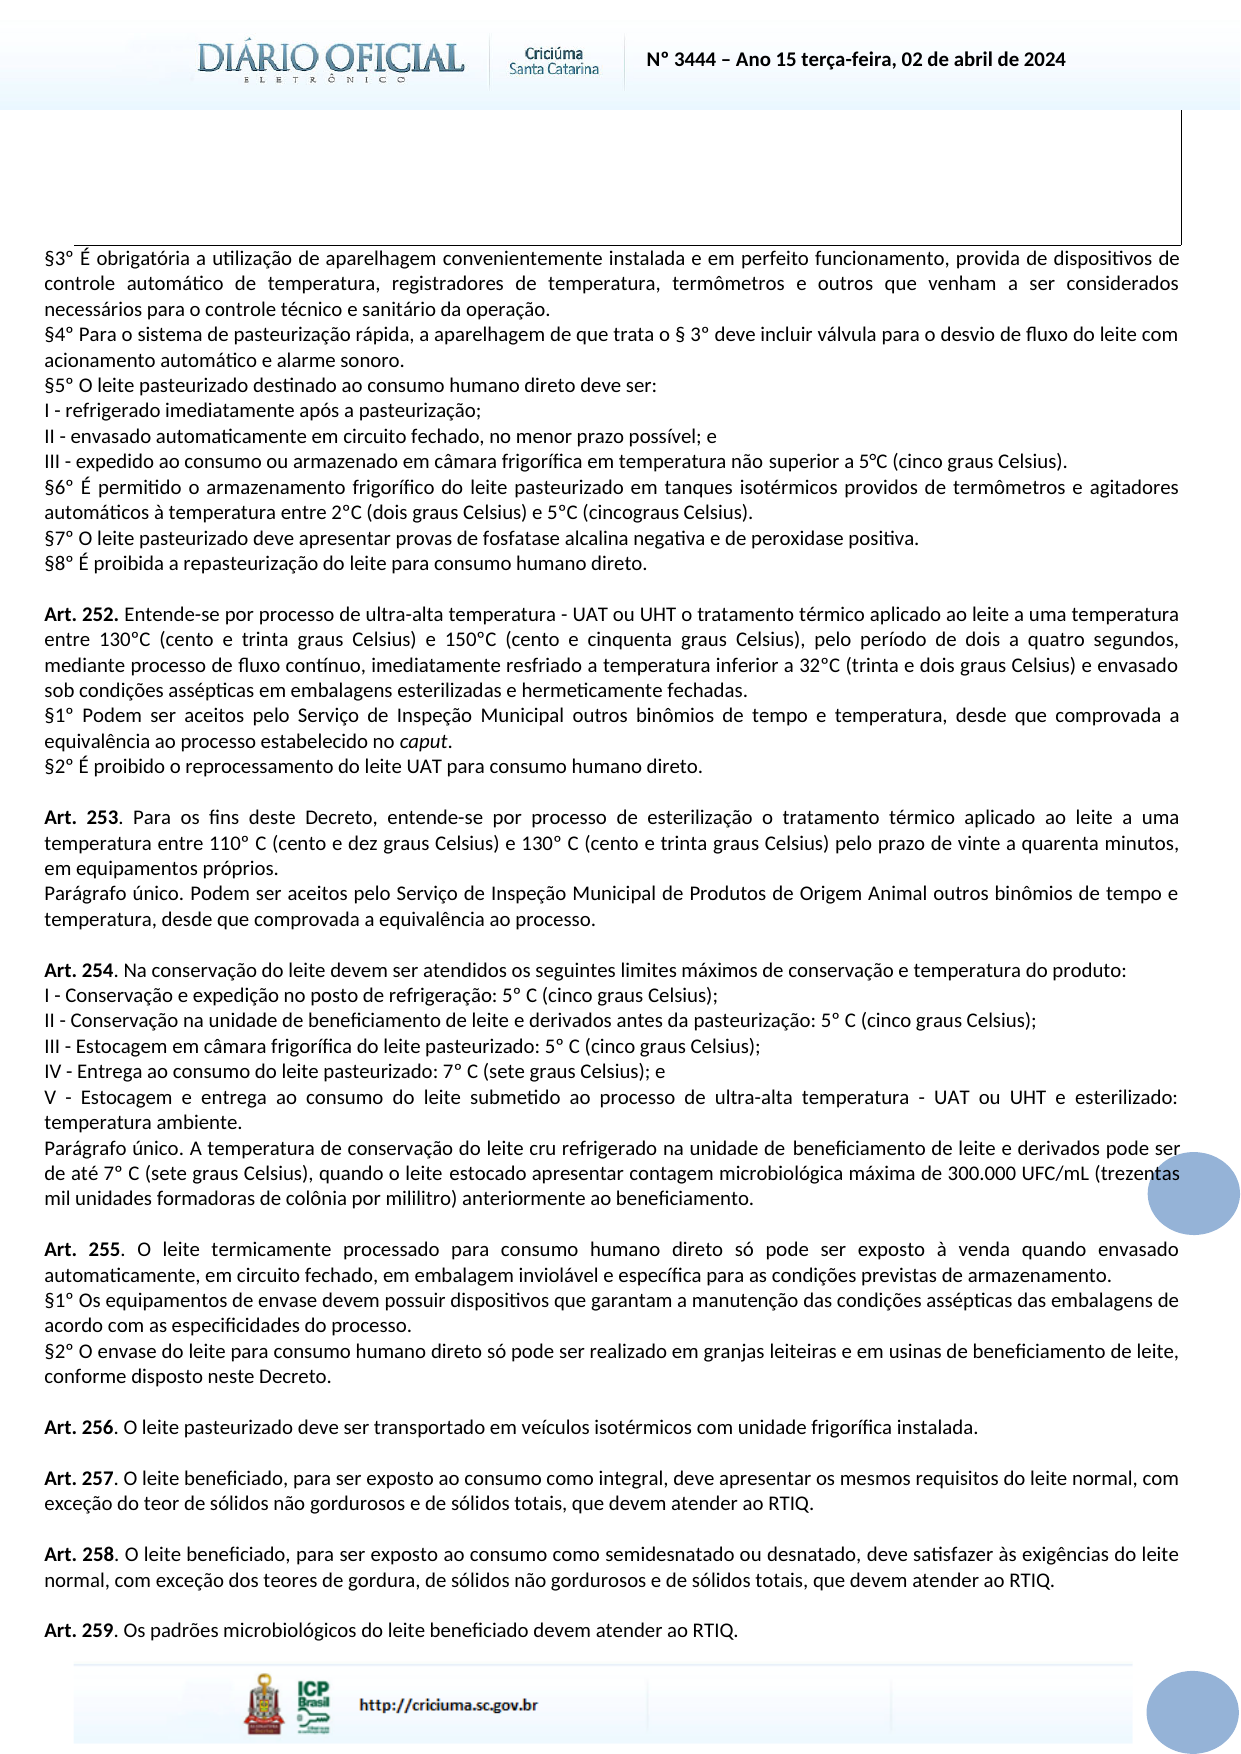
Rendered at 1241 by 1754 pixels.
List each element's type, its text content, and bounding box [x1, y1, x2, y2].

text §6º É permitido o armazenamento frigorífico do leite pasteurizado em tanques isotérmicos providos de termômetros e agitadores automáticos à temperatura entre 2ºC (dois graus Celsius) e 5ºC (cincograus Celsius). [44, 474, 1181, 525]
text Art. 253. Para os fins deste Decreto, entende-se por processo de esterilização o tratamento térmico aplicado ao leite a uma temperatura entre 110º C (cento e dez graus Celsius) e 130º C (cento e trinta graus Celsius) pelo prazo de vinte a quarenta minutos, em equipamentos próprios. [44, 804, 1181, 881]
text I - refrigerado imediatamente após a pasteurização; [44, 398, 1181, 423]
text §2º O envase do leite para consumo humano direto só pode ser realizado em granjas leiteiras e em usinas de beneficiamento de leite, conforme disposto neste Decreto. [44, 1338, 1181, 1389]
text II - Conservação na unidade de beneficiamento de leite e derivados antes da pasteurização: 5º C (cinco graus Celsius); [44, 1008, 1181, 1033]
text Parágrafo único. Podem ser aceitos pelo Serviço de Inspeção Municipal de Produtos de Origem Animal outros binômios de tempo e temperatura, desde que comprovada a equivalência ao processo. [44, 881, 1181, 931]
text Art. 254. Na conservação do leite devem ser atendidos os seguintes limites máximos de conservação e temperatura do produto: [44, 957, 1181, 982]
text V - Estocagem e entrega ao consumo do leite submetido ao processo de ultra-alta temperatura - UAT ou UHT e esterilizado: temperatura ambiente. [44, 1084, 1181, 1135]
text Art. 257. O leite beneficiado, para ser exposto ao consumo como integral, deve apresentar os mesmos requisitos do leite normal, com exceção do teor de sólidos não gordurosos e de sólidos totais, que devem atender ao RTIQ. [44, 1465, 1181, 1516]
text III - expedido ao consumo ou armazenado em câmara frigorífica em temperatura não superior a 5°C (cinco graus Celsius). [44, 448, 1181, 474]
text Art. 255. O leite termicamente processado para consumo humano direto só pode ser exposto à venda quando envasado automaticamente, em circuito fechado, em embalagem inviolável e específica para as condições previstas de armazenamento. [44, 1236, 1181, 1287]
text III - Estocagem em câmara frigorífica do leite pasteurizado: 5º C (cinco graus Celsius); [44, 1033, 1181, 1058]
text §5º O leite pasteurizado destinado ao consumo humano direto deve ser: [44, 372, 1181, 398]
text I - Conservação e expedição no posto de refrigeração: 5º C (cinco graus Celsius); [44, 982, 1181, 1008]
text §2º É proibido o reprocessamento do leite UAT para consumo humano direto. [44, 753, 1181, 779]
text Art. 252. Entende-se por processo de ultra-alta temperatura - UAT ou UHT o tratamento térmico aplicado ao leite a uma temperatura entre 130ºC (cento e trinta graus Celsius) e 150ºC (cento e cinquenta graus Celsius), pelo período de dois a quatro segundos, mediante processo de fluxo contínuo, imediatamente resfriado a temperatura inferior a 32ºC (trinta e dois graus Celsius) e envasado sob condições assépticas em embalagens esterilizadas e hermeticamente fechadas. [44, 601, 1181, 703]
text §1º Os equipamentos de envase devem possuir dispositivos que garantam a manutenção das condições assépticas das embalagens de acordo com as especificidades do processo. [44, 1287, 1181, 1338]
text Parágrafo único. A temperatura de conservação do leite cru refrigerado na unidade de beneficiamento de leite e derivados pode ser de até 7º C (sete graus Celsius), quando o leite estocado apresentar contagem microbiológica máxima de 300.000 UFC/mL (trezentas mil unidades formadoras de colônia por mililitro) anteriormente ao beneficiamento. [44, 1135, 1181, 1211]
text IV - Entrega ao consumo do leite pasteurizado: 7º C (sete graus Celsius); e [44, 1058, 1181, 1084]
text II - envasado automaticamente em circuito fechado, no menor prazo possível; e [44, 423, 1181, 448]
text §3º É obrigatória a utilização de aparelhagem convenientemente instalada e em perfeito funcionamento, provida de dispositivos de controle automático de temperatura, registradores de temperatura, termômetros e outros que venham a ser considerados necessários para o controle técnico e sanitário da operação. [44, 245, 1181, 321]
text §8º É proibida a repasteurização do leite para consumo humano direto. [44, 550, 1181, 576]
text §7º O leite pasteurizado deve apresentar provas de fosfatase alcalina negativa e de peroxidase positiva. [44, 525, 1181, 550]
text Art. 258. O leite beneficiado, para ser exposto ao consumo como semidesnatado ou desnatado, deve satisfazer às exigências do leite normal, com exceção dos teores de gordura, de sólidos não gordurosos e de sólidos totais, que devem atender ao RTIQ. [44, 1541, 1181, 1592]
text §1º Podem ser aceitos pelo Serviço de Inspeção Municipal outros binômios de tempo e temperatura, desde que comprovada a equivalência ao processo estabelecido no caput. [44, 703, 1181, 753]
text Art. 256. O leite pasteurizado deve ser transportado em veículos isotérmicos com unidade frigorífica instalada. [44, 1414, 1181, 1440]
text §4º Para o sistema de pasteurização rápida, a aparelhagem de que trata o § 3º deve incluir válvula para o desvio de fluxo do leite com acionamento automático e alarme sonoro. [44, 321, 1181, 372]
text Art. 259. Os padrões microbiológicos do leite beneficiado devem atender ao RTIQ. [44, 1618, 1181, 1643]
